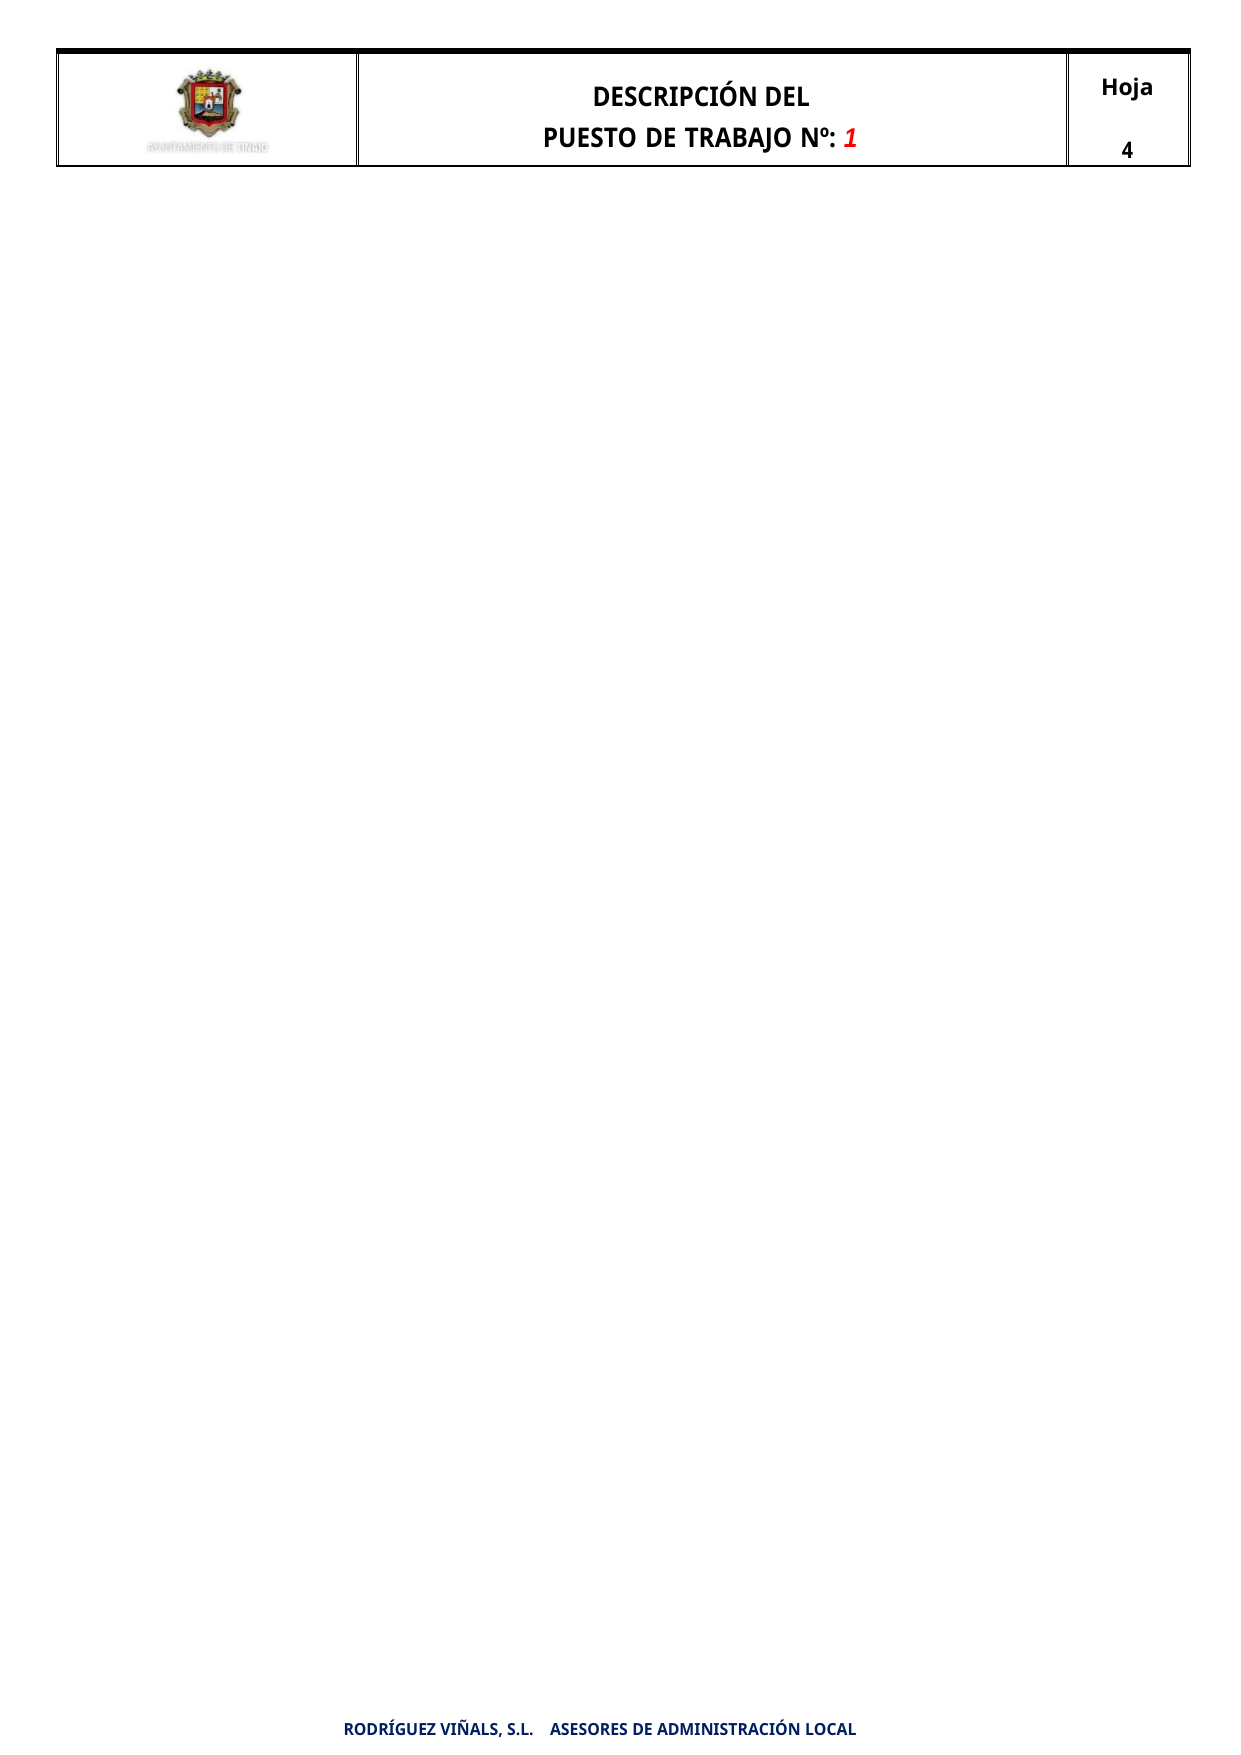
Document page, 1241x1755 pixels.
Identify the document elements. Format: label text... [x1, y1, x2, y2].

table_header [59, 54, 356, 165]
table_header DESCRIPCIÓN DEL PUESTO DE TRABAJO Nº: 1 [359, 54, 1066, 165]
table_header Hoja 4 [1069, 54, 1188, 165]
